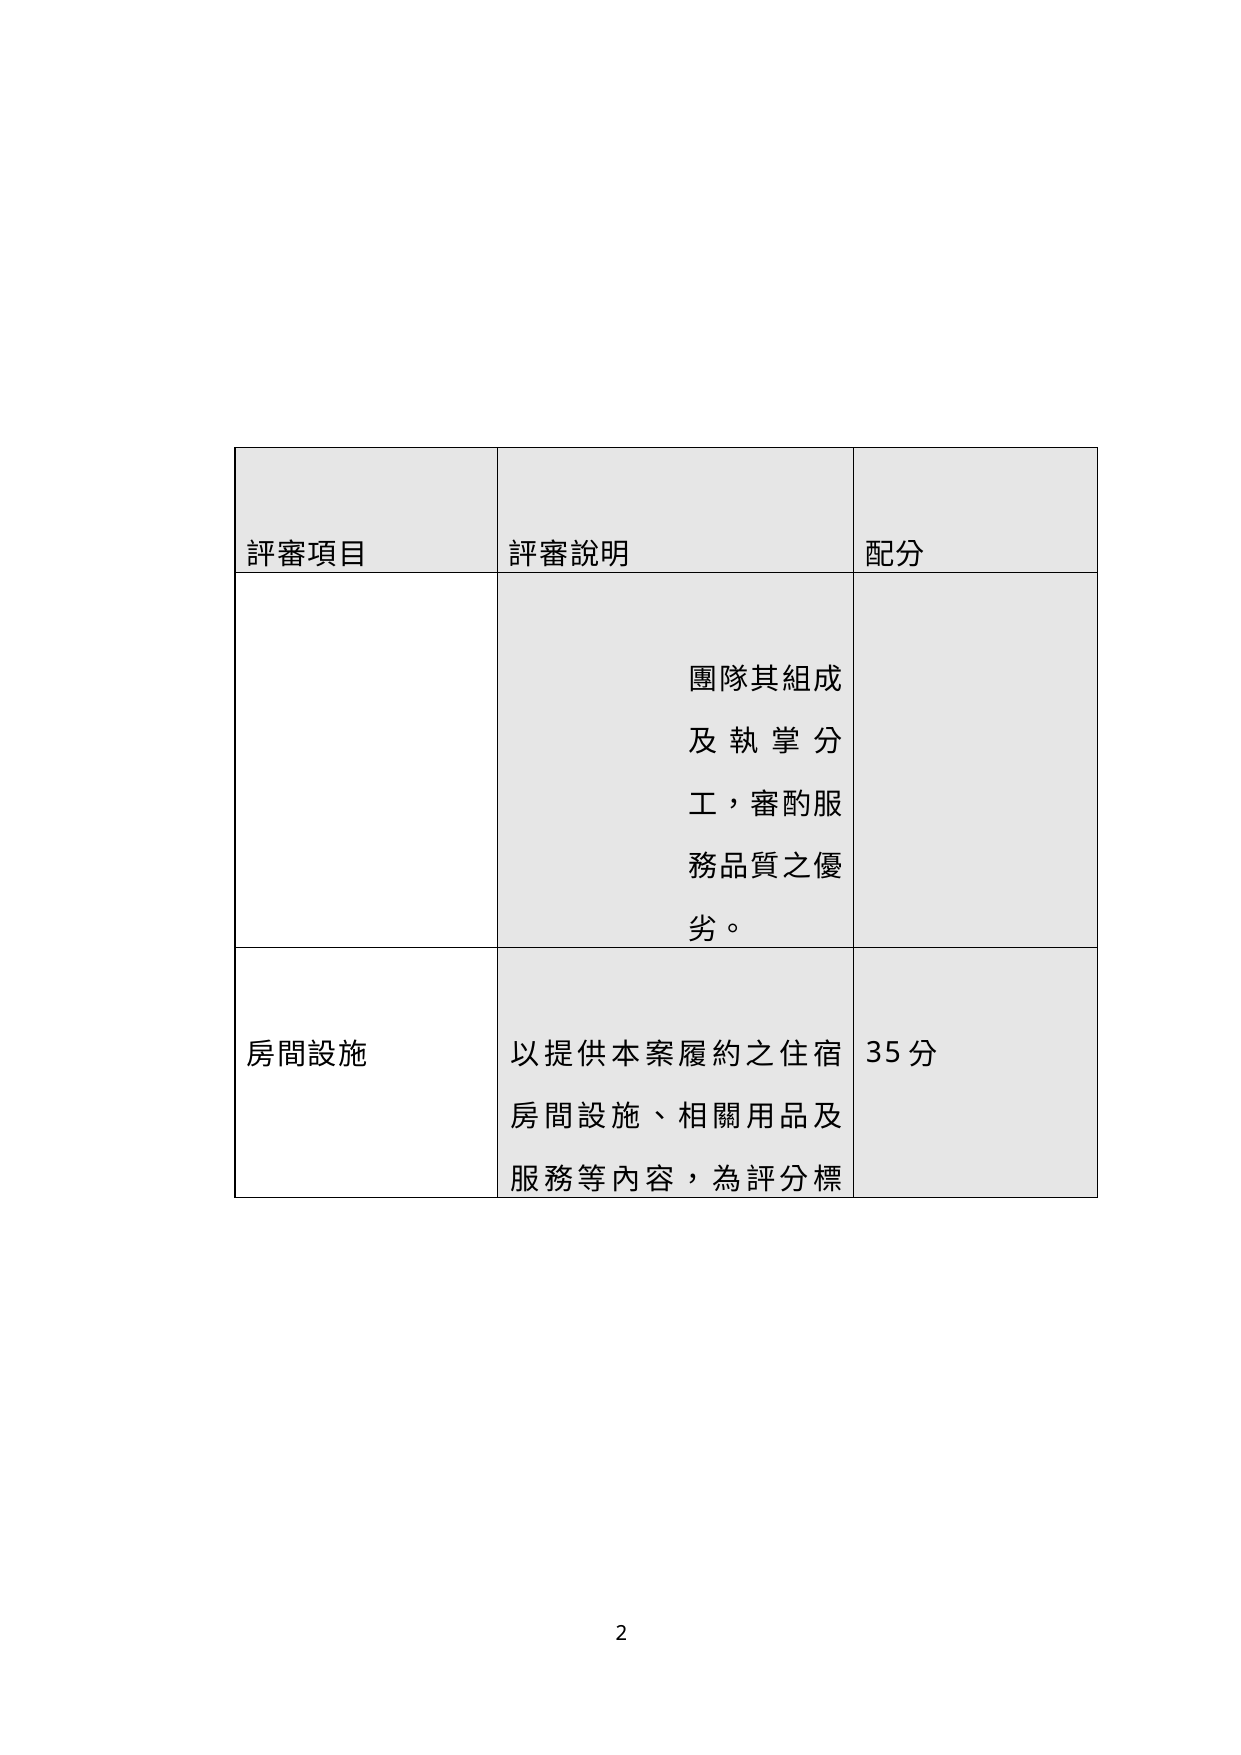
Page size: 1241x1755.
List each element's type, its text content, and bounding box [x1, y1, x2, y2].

table_cell [236, 573, 497, 947]
table_cell 35分 [854, 948, 1097, 1197]
table_cell 以提供本案履約之住宿房間設施、相關用品及服務等內容，為評分標 [498, 948, 853, 1197]
table_header 評審說明 [498, 448, 853, 572]
table_header 配分 [854, 448, 1097, 572]
table_cell 團隊其組成及執掌分工，審酌服務品質之優劣。 [498, 573, 853, 947]
table_cell 房間設施 [236, 948, 497, 1197]
table_header 評審項目 [236, 448, 497, 572]
table_cell [854, 573, 1097, 947]
